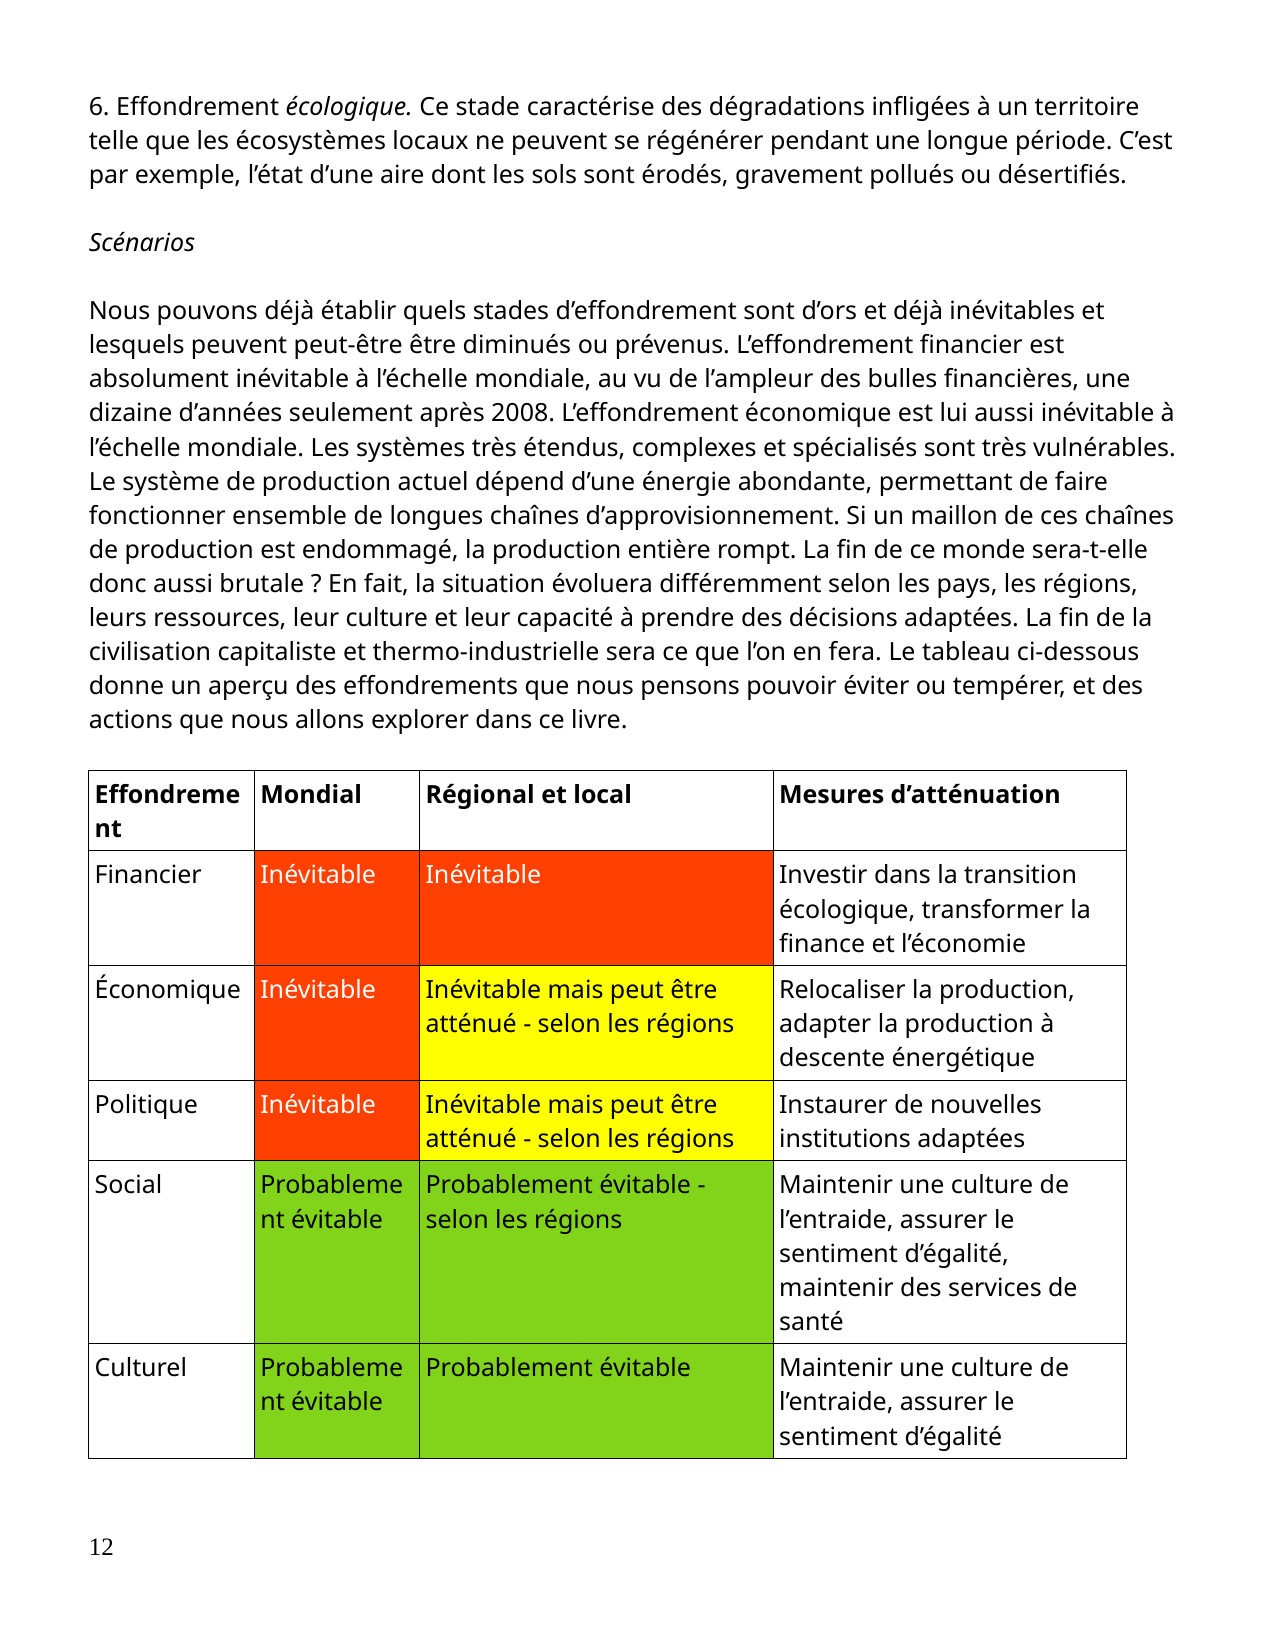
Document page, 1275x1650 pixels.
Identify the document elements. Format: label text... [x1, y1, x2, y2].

table_cell Politique [89, 1081, 254, 1160]
table_cell Inévitable [255, 966, 419, 1080]
table_cell Maintenir une culture de l’entraide, assurer le sentiment d’égalité, maintenir des services de santé [774, 1161, 1126, 1343]
table_cell Inévitable [255, 1081, 419, 1160]
table_cell Probablement évitable - selon les régions [420, 1161, 773, 1343]
table_cell Probablement évitable [420, 1344, 773, 1458]
table_header Mondial [255, 771, 419, 850]
table_cell Inévitable mais peut être atténué - selon les régions [420, 966, 773, 1080]
table_cell Investir dans la transition écologique, transformer la finance et l’économie [774, 851, 1126, 965]
table_cell Maintenir une culture de l’entraide, assurer le sentiment d’égalité [774, 1344, 1126, 1458]
table_cell Culturel [89, 1344, 254, 1458]
text Nous pouvons déjà établir quels stades d’effondrement sont d’ors et déjà inévitables et lesquels peuvent peut-être être diminués ou prévenus. L’effondrement financier est absolument inévitable à l’échelle mondiale, au vu de l’ampleur des bulles financières, une dizaine d’années seulement après 2008. L’effondrement économique est lui aussi inévitable à l’échelle mondiale. Les systèmes très étendus, complexes et spécialisés sont très vulnérables. Le système de production actuel dépend d’une énergie abondante, permettant de faire fonctionner ensemble de longues chaînes d’approvisionnement. Si un maillon de ces chaînes de production est endommagé, la production entière rompt. La fin de ce monde sera-t-elle donc aussi brutale ? En fait, la situation évoluera différemment selon les pays, les régions, leurs ressources, leur culture et leur capacité à prendre des décisions adaptées. La fin de la civilisation capitaliste et thermo-industrielle sera ce que l’on en fera. Le tableau ci-dessous donne un aperçu des effondrements que nous pensons pouvoir éviter ou tempérer, et des actions que nous allons explorer dans ce livre. [88, 293, 1186, 736]
table_cell Économique [89, 966, 254, 1080]
text 6. Effondrement écologique. Ce stade caractérise des dégradations infligées à un territoire telle que les écosystèmes locaux ne peuvent se régénérer pendant une longue période. C’est par exemple, l’état d’une aire dont les sols sont érodés, gravement pollués ou désertifiés. [88, 88, 1186, 191]
table_header Régional et local [420, 771, 773, 850]
table_cell Inévitable mais peut être atténué - selon les régions [420, 1081, 773, 1160]
table_cell Relocaliser la production, adapter la production à descente énergétique [774, 966, 1126, 1080]
table_cell Inévitable [255, 851, 419, 965]
table_cell Financier [89, 851, 254, 965]
table_cell Instaurer de nouvelles institutions adaptées [774, 1081, 1126, 1160]
text Scénarios [88, 225, 1186, 259]
table_cell Social [89, 1161, 254, 1343]
table_cell Probablement évitable [255, 1344, 419, 1458]
table_header Mesures d’atténuation [774, 771, 1126, 850]
table_cell Inévitable [420, 851, 773, 965]
table_header Effondrement [89, 771, 254, 850]
table_cell Probablement évitable [255, 1161, 419, 1343]
